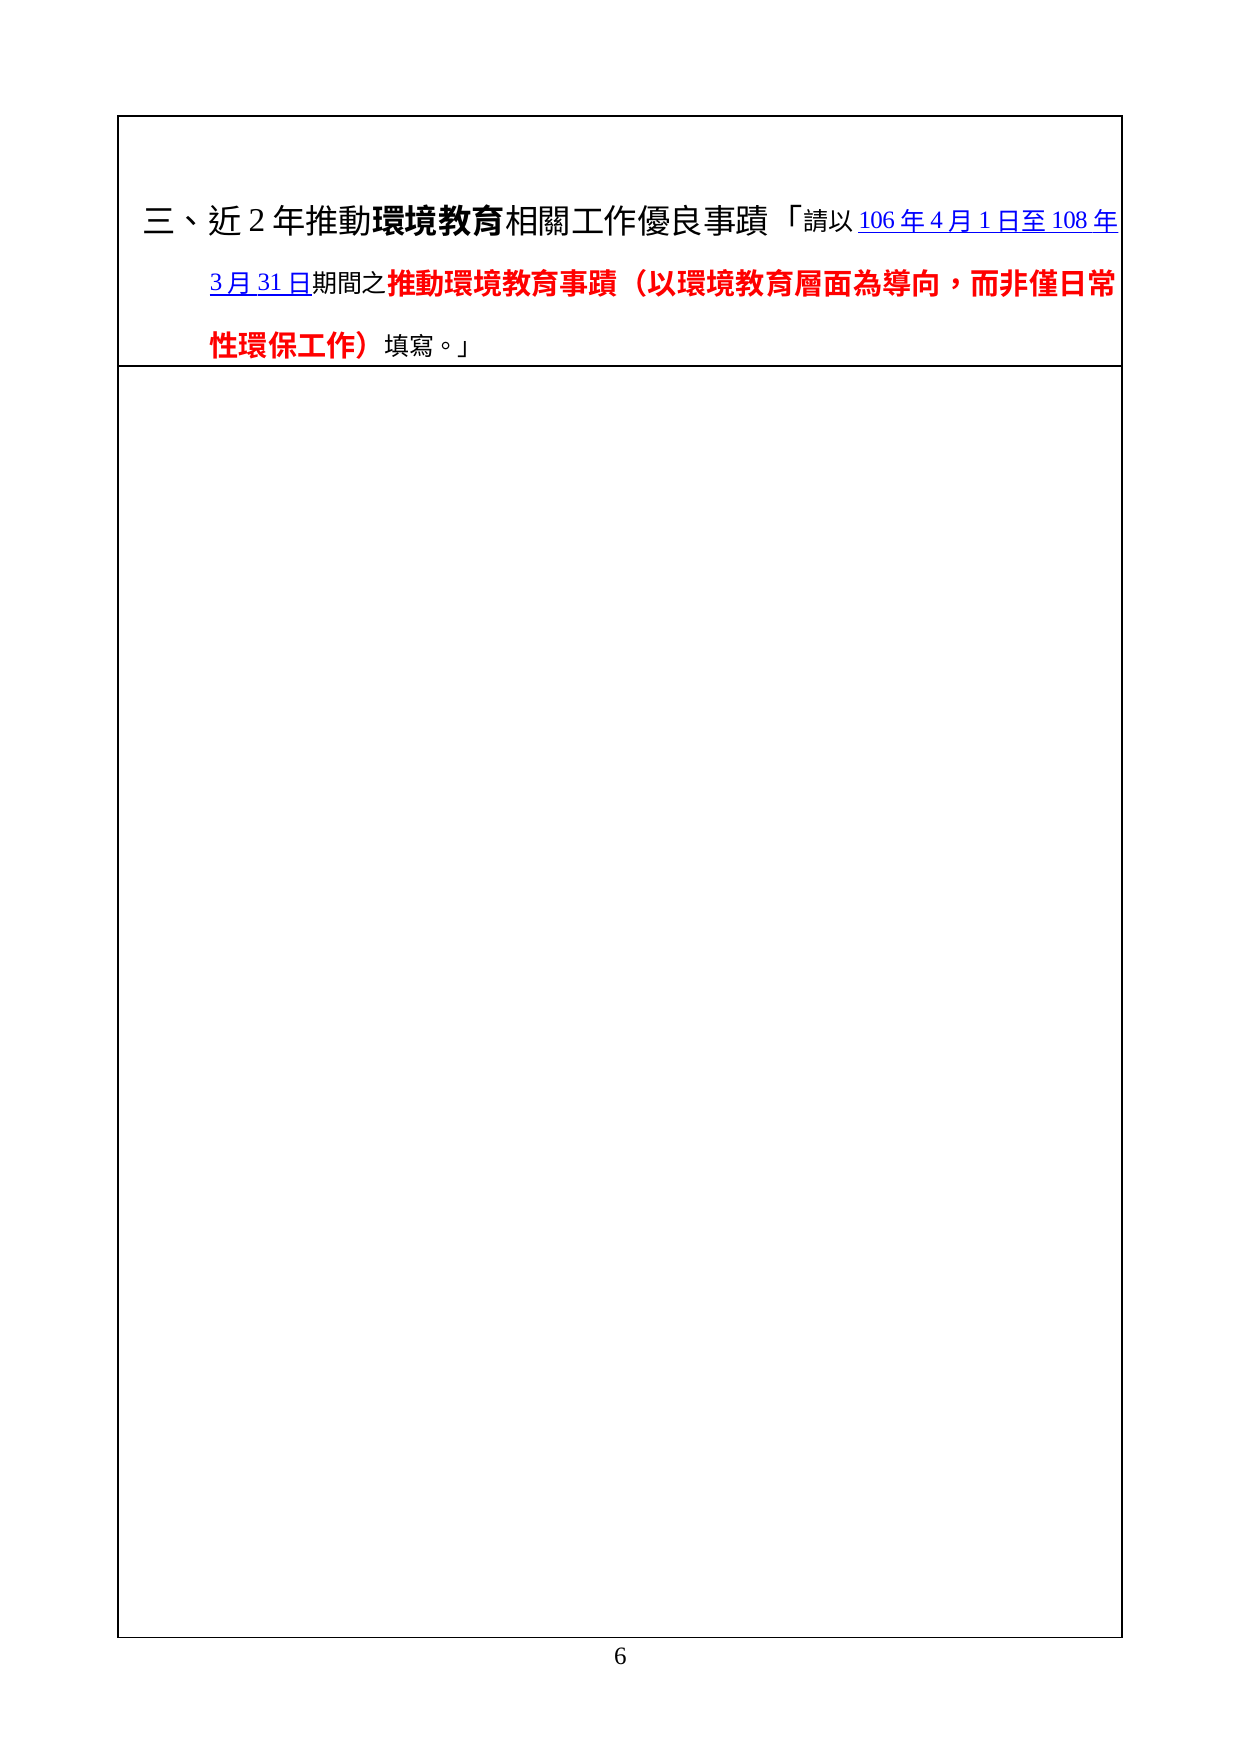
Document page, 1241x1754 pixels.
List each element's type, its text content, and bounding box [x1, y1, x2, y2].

table_cell [119, 367, 1121, 1637]
table_header 三、近2年推動環境教育相關工作優良事蹟「請以106年4月1日至108年3月31日期間之推動環境教育事蹟（以環境教育層面為導向，而非僅日常性環保工作）填寫。」 [119, 117, 1121, 365]
